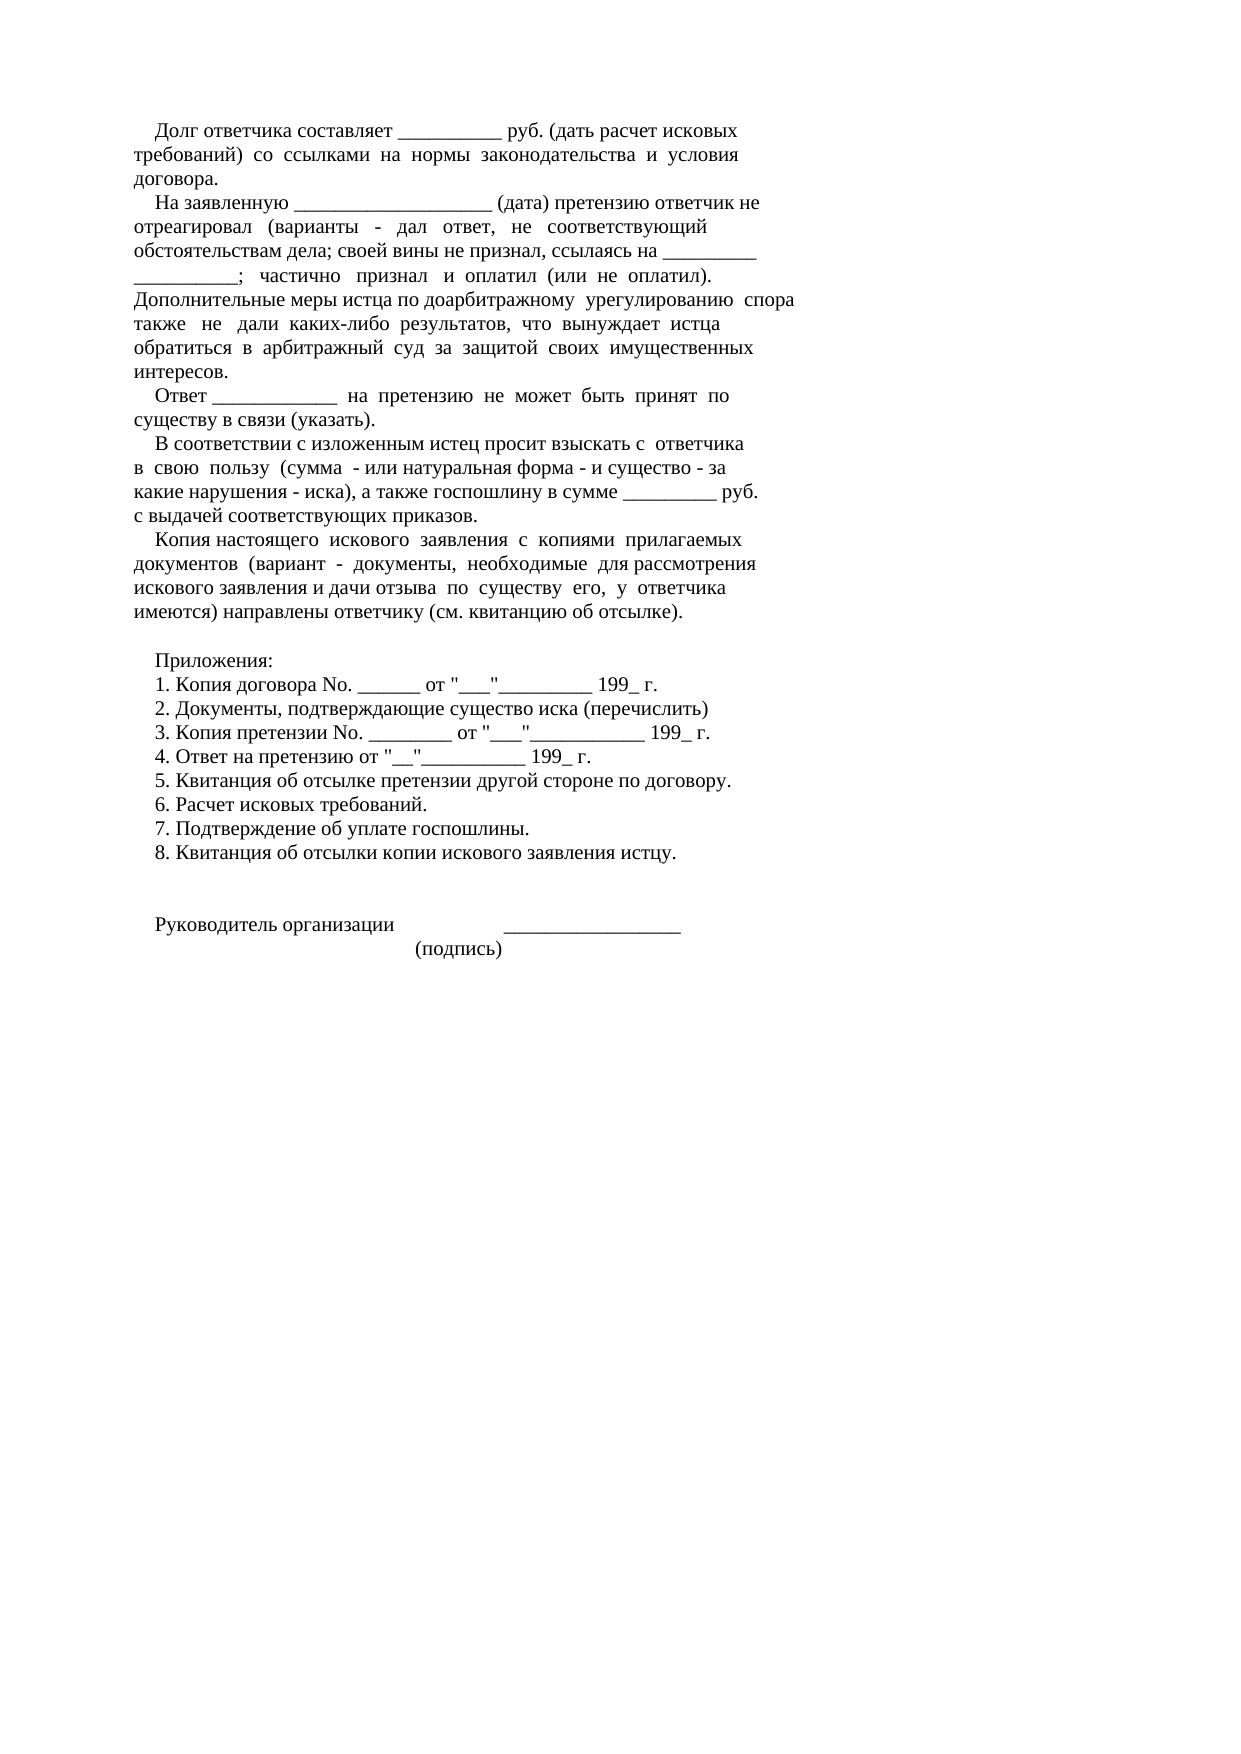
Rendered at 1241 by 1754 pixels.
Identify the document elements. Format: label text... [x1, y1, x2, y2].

text Руководитель организации _________________ [118, 912, 1122, 936]
text требований) со ссылками на нормы законодательства и условия [118, 142, 1122, 166]
text Ответ ____________ на претензию не может быть принят по [118, 383, 1122, 407]
text 4. Ответ на претензию от "__"__________ 199_ г. [118, 744, 1122, 768]
text 7. Подтверждение об уплате госпошлины. [118, 816, 1122, 840]
text интересов. [118, 359, 1122, 383]
text 6. Расчет исковых требований. [118, 792, 1122, 816]
text в свою пользу (сумма - или натуральная форма - и существо - за [118, 455, 1122, 479]
text документов (вариант - документы, необходимые для рассмотрения [118, 551, 1122, 575]
text 1. Копия договора Nо. ______ от "___"_________ 199_ г. [118, 672, 1122, 696]
text Долг ответчика составляет __________ руб. (дать расчет исковых [118, 118, 1122, 142]
text Копия настоящего искового заявления с копиями прилагаемых [118, 527, 1122, 551]
text (подпись) [118, 936, 1122, 960]
text также не дали каких-либо результатов, что вынуждает истца [118, 311, 1122, 335]
text с выдачей соответствующих приказов. [118, 503, 1122, 527]
text обстоятельствам дела; своей вины не признал, ссылаясь на _________ [118, 238, 1122, 262]
text На заявленную ___________________ (дата) претензию ответчик не [118, 190, 1122, 214]
text договора. [118, 166, 1122, 190]
text 5. Квитанция об отсылке претензии другой стороне по договору. [118, 768, 1122, 792]
text Приложения: [118, 647, 1122, 672]
text отреагировал (варианты - дал ответ, не соответствующий [118, 214, 1122, 238]
text искового заявления и дачи отзыва по существу его, у ответчика [118, 575, 1122, 599]
text В соответствии с изложенным истец просит взыскать с ответчика [118, 431, 1122, 455]
text обратиться в арбитражный суд за защитой своих имущественных [118, 335, 1122, 359]
text 8. Квитанция об отсылки копии искового заявления истцу. [118, 840, 1122, 864]
text имеются) направлены ответчику (см. квитанцию об отсылке). [118, 599, 1122, 623]
text 2. Документы, подтверждающие существо иска (перечислить) [118, 696, 1122, 720]
text существу в связи (указать). [118, 407, 1122, 431]
text __________; частично признал и оплатил (или не оплатил). [118, 262, 1122, 287]
text какие нарушения - иска), а также госпошлину в сумме _________ руб. [118, 479, 1122, 503]
text 3. Копия претензии Nо. ________ от "___"___________ 199_ г. [118, 720, 1122, 744]
text Дополнительные меры истца по доарбитражному урегулированию спора [118, 287, 1122, 311]
